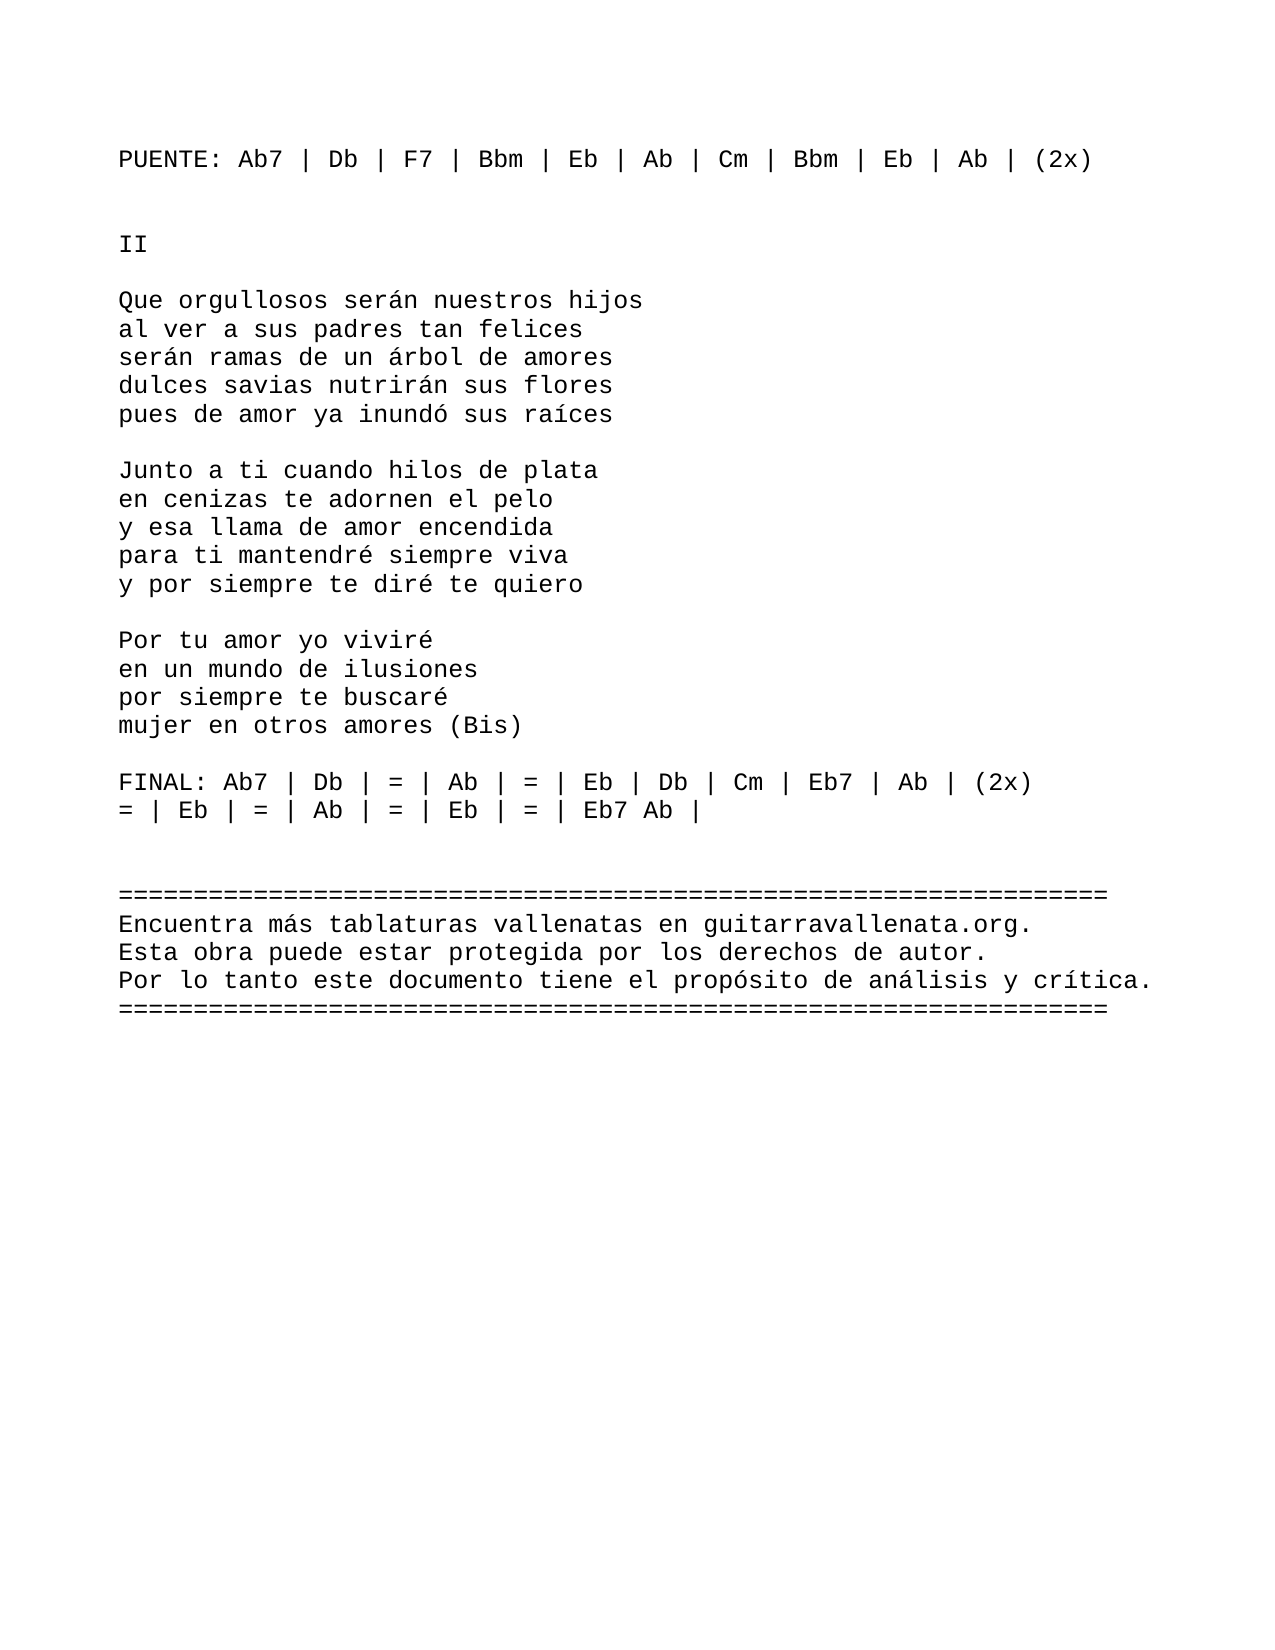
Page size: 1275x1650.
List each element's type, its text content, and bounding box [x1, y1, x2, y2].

text FINAL: Ab7 | Db | = | Ab | = | Eb | Db | Cm | Eb7 | Ab | (2x) [118, 770, 1157, 798]
text serán ramas de un árbol de amores [118, 345, 1157, 373]
text al ver a sus padres tan felices [118, 316, 1157, 345]
text mujer en otros amores (Bis) [118, 713, 1157, 741]
text ================================================================== [118, 883, 1157, 911]
text ================================================================== [118, 996, 1157, 1025]
text y esa llama de amor encendida [118, 515, 1157, 543]
text Por lo tanto este documento tiene el propósito de análisis y crítica. [118, 968, 1157, 996]
text en un mundo de ilusiones [118, 656, 1157, 685]
text Junto a ti cuando hilos de plata [118, 458, 1157, 486]
text = | Eb | = | Ab | = | Eb | = | Eb7 Ab | [118, 798, 1157, 826]
text Esta obra puede estar protegida por los derechos de autor. [118, 940, 1157, 968]
text para ti mantendré siempre viva [118, 543, 1157, 571]
text y por siempre te diré te quiero [118, 571, 1157, 600]
text dulces savias nutrirán sus flores [118, 373, 1157, 401]
text Por tu amor yo viviré [118, 628, 1157, 656]
text por siempre te buscaré [118, 685, 1157, 713]
text PUENTE: Ab7 | Db | F7 | Bbm | Eb | Ab | Cm | Bbm | Eb | Ab | (2x) [118, 146, 1157, 175]
text Que orgullosos serán nuestros hijos [118, 288, 1157, 316]
text II [118, 231, 1157, 260]
text en cenizas te adornen el pelo [118, 486, 1157, 515]
text Encuentra más tablaturas vallenatas en guitarravallenata.org. [118, 911, 1157, 940]
text pues de amor ya inundó sus raíces [118, 401, 1157, 430]
